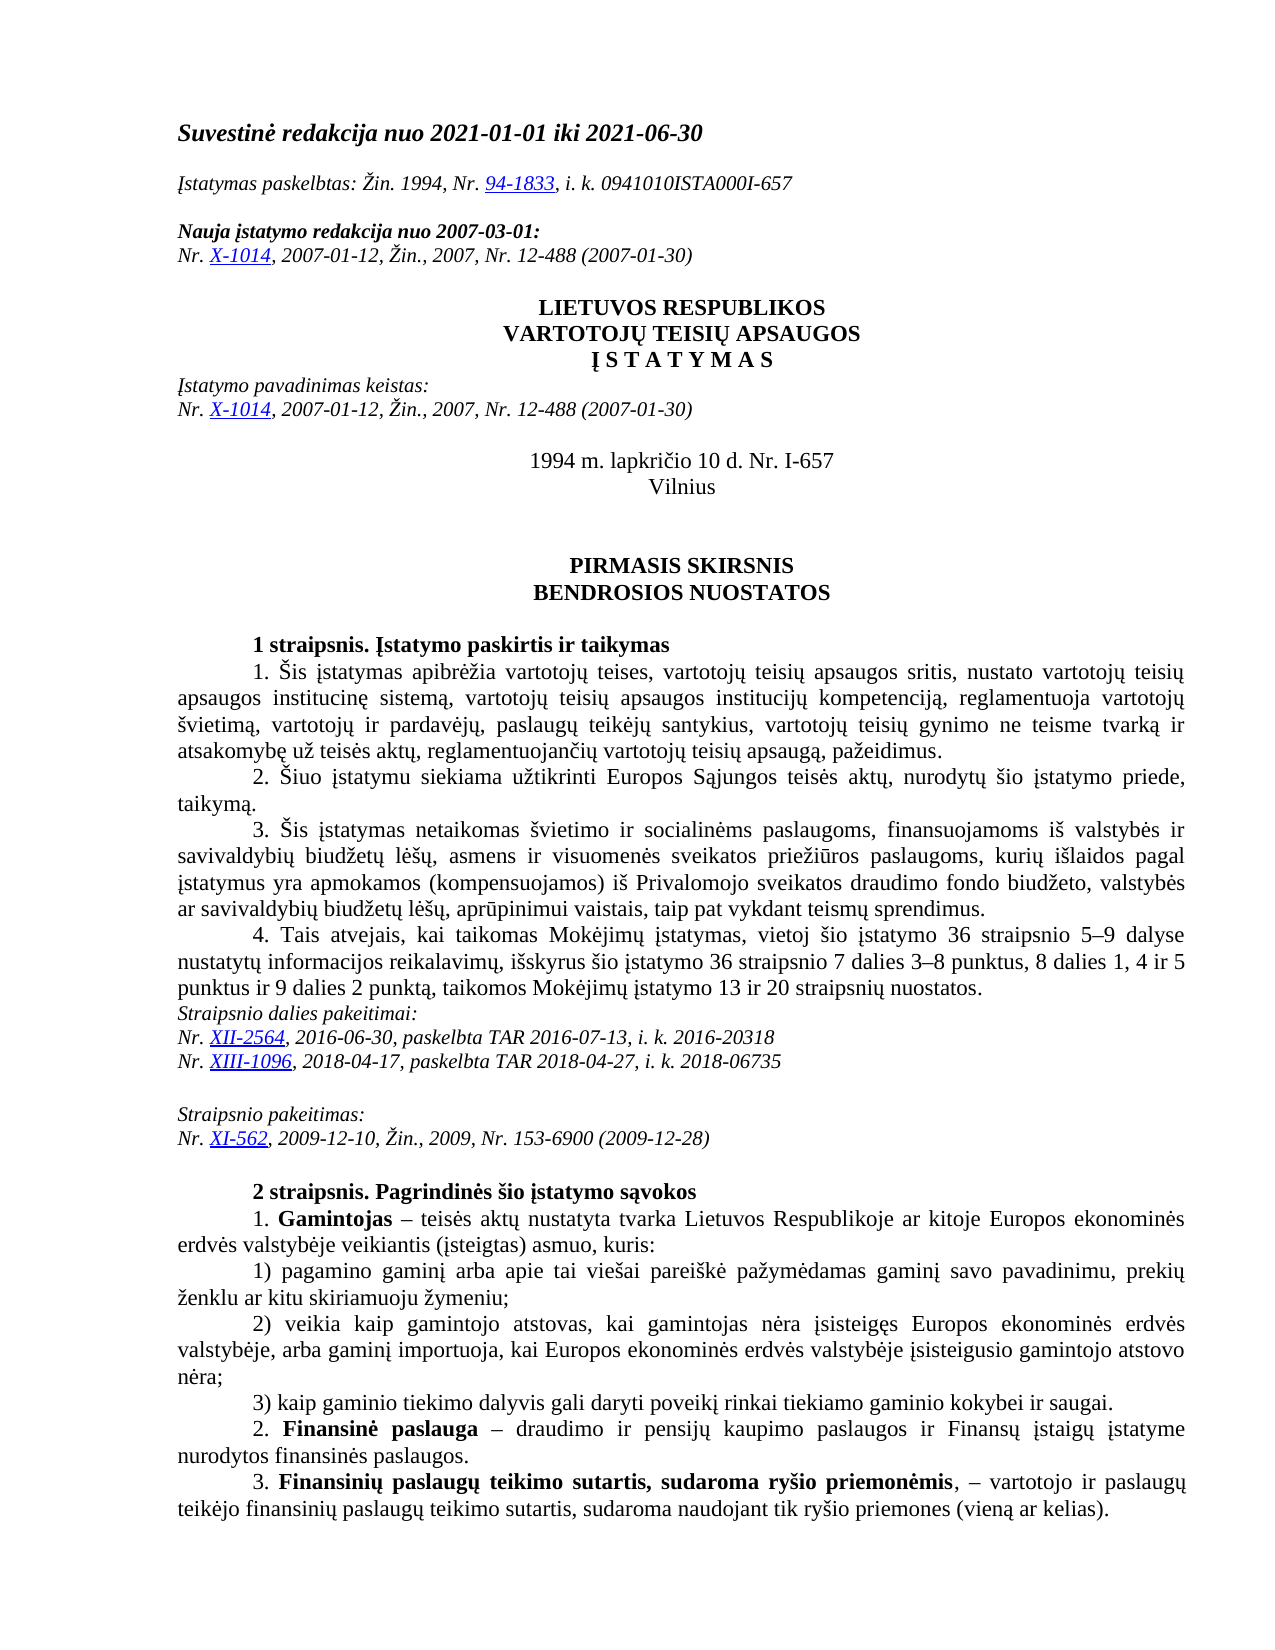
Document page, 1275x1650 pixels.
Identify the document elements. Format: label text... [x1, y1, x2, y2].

text 3) kaip gaminio tiekimo dalyvis gali daryti poveikį rinkai tiekiamo gaminio kokybei ir saugai. [177, 1389, 1186, 1416]
text Nr. XII-2564, 2016-06-30, paskelbta TAR 2016-07-13, i. k. 2016-20318 [177, 1024, 1186, 1049]
text Nauja įstatymo redakcija nuo 2007-03-01: [177, 219, 1186, 243]
text 3. Finansinių paslaugų teikimo sutartis, sudaroma ryšio priemonėmis, – vartotojo ir paslaugų teikėjo finansinių paslaugų teikimo sutartis, sudaroma naudojant tik ryšio priemones (vieną ar kelias). [177, 1468, 1186, 1521]
text 2) veikia kaip gamintojo atstovas, kai gamintojas nėra įsisteigęs Europos ekonominės erdvės valstybėje, arba gaminį importuoja, kai Europos ekonominės erdvės valstybėje įsisteigusio gamintojo atstovo nėra; [177, 1310, 1186, 1389]
text 1. Šis įstatymas apibrėžia vartotojų teises, vartotojų teisių apsaugos sritis, nustato vartotojų teisių apsaugos institucinę sistemą, vartotojų teisių apsaugos institucijų kompetenciją, reglamentuoja vartotojų švietimą, vartotojų ir pardavėjų, paslaugų teikėjų santykius, vartotojų teisių gynimo ne teisme tvarką ir atsakomybę už teisės aktų, reglamentuojančių vartotojų teisių apsaugą, pažeidimus. [177, 658, 1186, 763]
text Straipsnio dalies pakeitimai: [177, 1001, 1186, 1024]
text 2. Šiuo įstatymu siekiama užtikrinti Europos Sąjungos teisės aktų, nurodytų šio įstatymo priede, taikymą. [177, 763, 1186, 816]
text Nr. XIII-1096, 2018-04-17, paskelbta TAR 2018-04-27, i. k. 2018-06735 [177, 1049, 1186, 1073]
text 1) pagamino gaminį arba apie tai viešai pareiškė pažymėdamas gaminį savo pavadinimu, prekių ženklu ar kitu skiriamuoju žymeniu; [177, 1257, 1186, 1310]
text 4. Tais atvejais, kai taikomas Mokėjimų įstatymas, vietoj šio įstatymo 36 straipsnio 5–9 dalyse nustatytų informacijos reikalavimų, išskyrus šio įstatymo 36 straipsnio 7 dalies 3–8 punktus, 8 dalies 1, 4 ir 5 punktus ir 9 dalies 2 punktą, taikomos Mokėjimų įstatymo 13 ir 20 straipsnių nuostatos. [177, 921, 1186, 1001]
text Nr. XI-562, 2009-12-10, Žin., 2009, Nr. 153-6900 (2009-12-28) [177, 1126, 1186, 1149]
text Įstatymo pavadinimas keistas: [177, 373, 1186, 397]
text Nr. X-1014, 2007-01-12, Žin., 2007, Nr. 12-488 (2007-01-30) [177, 243, 1186, 267]
text 2 straipsnis. Pagrindinės šio įstatymo sąvokos [177, 1178, 1186, 1205]
text BENDROSIOS NUOSTATOS [177, 579, 1186, 605]
text 1 straipsnis. Įstatymo paskirtis ir taikymas [177, 632, 1186, 658]
text PIRMASIS SKIRSNIS [177, 552, 1186, 579]
text VARTOTOJŲ TEISIŲ APSAUGOS [177, 320, 1186, 346]
text Į S T A T Y M A S [177, 346, 1186, 373]
text Suvestinė redakcija nuo 2021-01-01 iki 2021-06-30 [177, 118, 1186, 147]
text Vilnius [177, 473, 1186, 500]
text Straipsnio pakeitimas: [177, 1101, 1186, 1126]
text 1. Gamintojas – teisės aktų nustatyta tvarka Lietuvos Respublikoje ar kitoje Europos ekonominės erdvės valstybėje veikiantis (įsteigtas) asmuo, kuris: [177, 1205, 1186, 1257]
text Nr. X-1014, 2007-01-12, Žin., 2007, Nr. 12-488 (2007-01-30) [177, 397, 1186, 421]
text Įstatymas paskelbtas: Žin. 1994, Nr. 94-1833, i. k. 0941010ISTA000I-657 [177, 171, 1186, 195]
text 3. Šis įstatymas netaikomas švietimo ir socialinėms paslaugoms, finansuojamoms iš valstybės ir savivaldybių biudžetų lėšų, asmens ir visuomenės sveikatos priežiūros paslaugoms, kurių išlaidos pagal įstatymus yra apmokamos (kompensuojamos) iš Privalomojo sveikatos draudimo fondo biudžeto, valstybės ar savivaldybių biudžetų lėšų, aprūpinimui vaistais, taip pat vykdant teismų sprendimus. [177, 816, 1186, 921]
text 2. Finansinė paslauga – draudimo ir pensijų kaupimo paslaugos ir Finansų įstaigų įstatyme nurodytos finansinės paslaugos. [177, 1416, 1186, 1468]
text 1994 m. lapkričio 10 d. Nr. I-657 [177, 447, 1186, 473]
text LIETUVOS RESPUBLIKOS [177, 293, 1186, 320]
